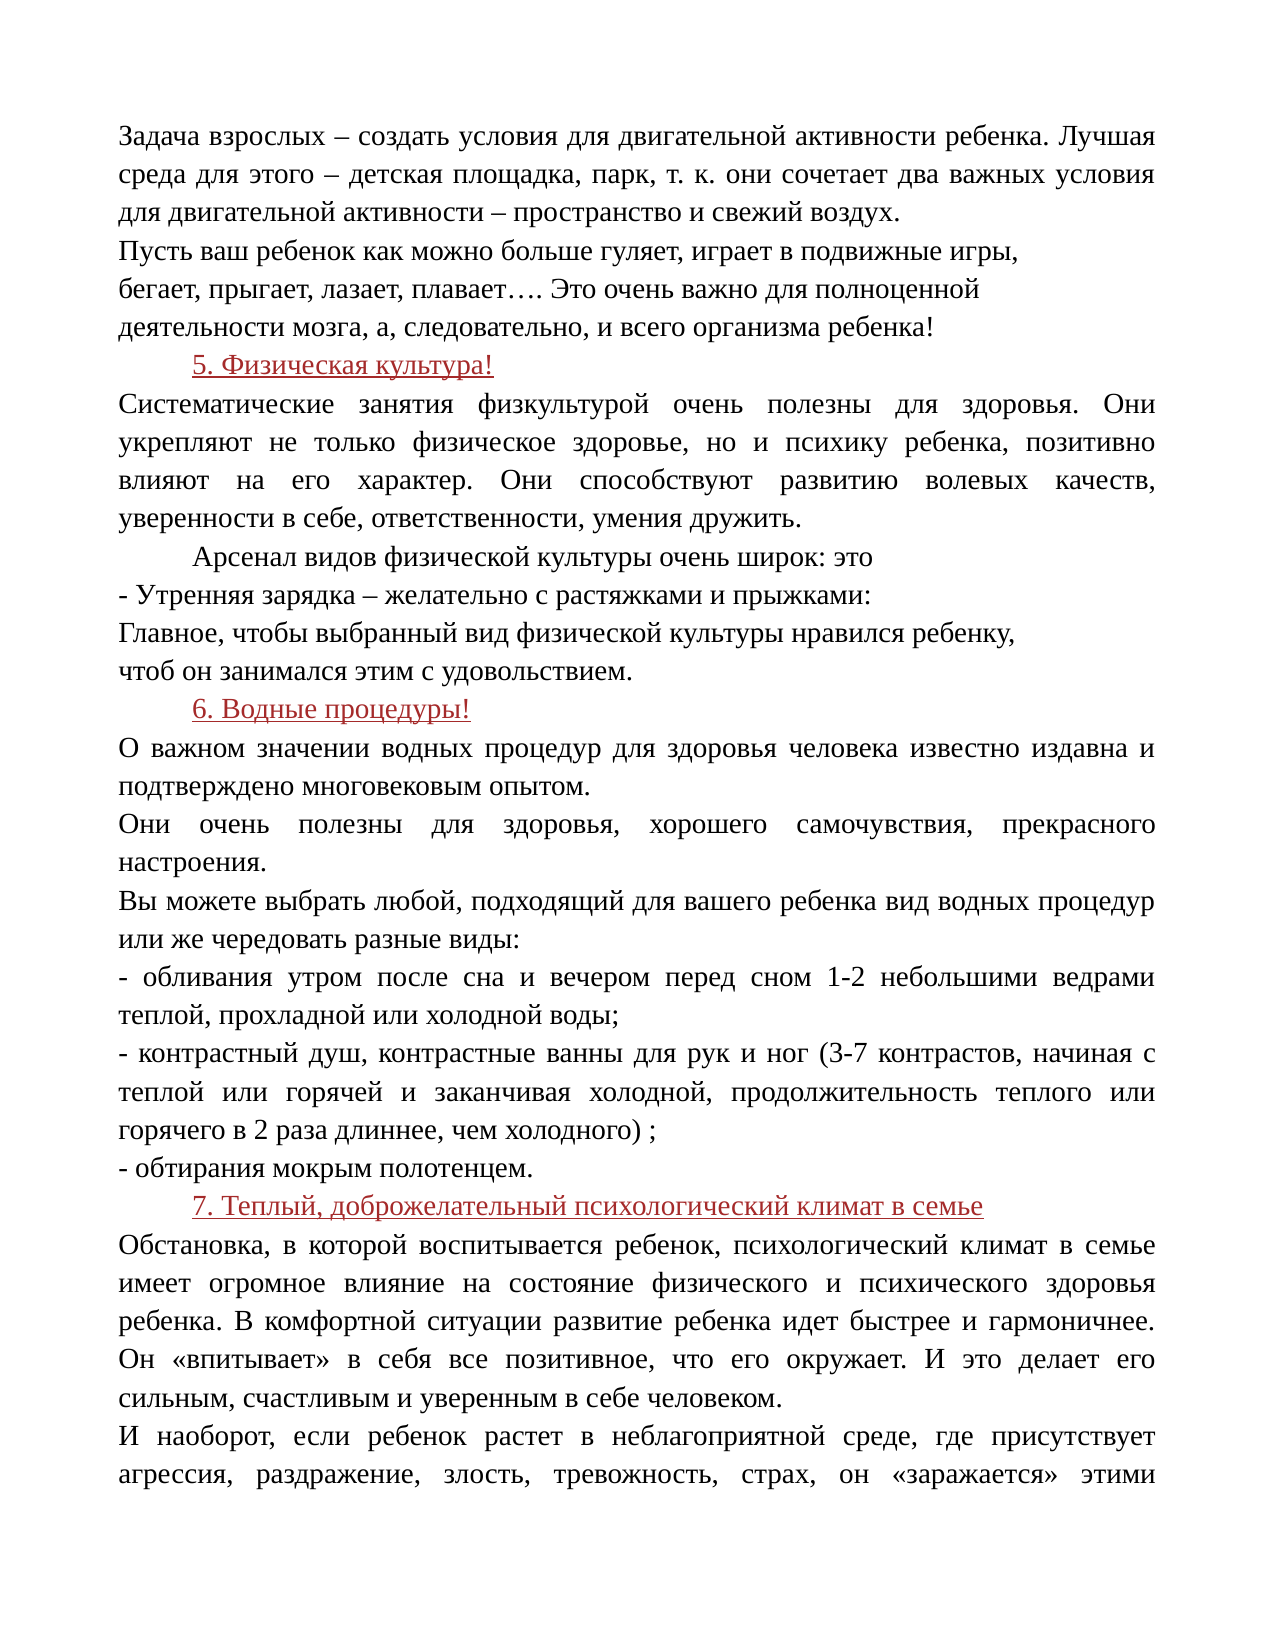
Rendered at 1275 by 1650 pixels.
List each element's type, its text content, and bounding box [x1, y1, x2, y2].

text 6. Водные процедуры! [118, 692, 1157, 725]
text 5. Физическая культура! [118, 347, 1157, 381]
text И наоборот, если ребенок растет в неблагоприятной среде, где присутствует агрессия, раздражение, злость, тревожность, страх, он «заражается» этими [118, 1418, 1157, 1490]
text Арсенал видов физической культуры очень широк: это [118, 539, 1157, 572]
text Задача взрослых – создать условия для двигательной активности ребенка. Лучшая среда для этого – детская площадка, парк, т. к. они сочетает два важных условия для двигательной активности – пространство и свежий воздух. [118, 118, 1157, 228]
text бегает, прыгает, лазает, плавает…. Это очень важно для полноценной [118, 271, 1157, 304]
text деятельности мозга, а, следовательно, и всего организма ребенка! [118, 309, 1157, 343]
text Они очень полезны для здоровья, хорошего самочувствия, прекрасного настроения. [118, 806, 1157, 878]
text 7. Теплый, доброжелательный психологический климат в семье [118, 1188, 1157, 1222]
text Обстановка, в которой воспитывается ребенок, психологический климат в семье имеет огромное влияние на состояние физического и психического здоровья ребенка. В комфортной ситуации развитие ребенка идет быстрее и гармоничнее. Он «впитывает» в себя все позитивное, что его окружает. И это делает его сильным, счастливым и уверенным в себе человеком. [118, 1227, 1157, 1413]
text О важном значении водных процедур для здоровья человека известно издавна и подтверждено многовековым опытом. [118, 730, 1157, 802]
text Вы можете выбрать любой, подходящий для вашего ребенка вид водных процедур или же чередовать разные виды: [118, 883, 1157, 954]
text Главное, чтобы выбранный вид физической культуры нравился ребенку, [118, 615, 1157, 649]
text - контрастный душ, контрастные ванны для рук и ног (3-7 контрастов, начиная с теплой или горячей и заканчивая холодной, продолжительность теплого или горячего в 2 раза длиннее, чем холодного) ; [118, 1036, 1157, 1146]
text чтоб он занимался этим с удовольствием. [118, 653, 1157, 687]
text Систематические занятия физкультурой очень полезны для здоровья. Они укрепляют не только физическое здоровье, но и психику ребенка, позитивно влияют на его характер. Они способствуют развитию волевых качеств, уверенности в себе, ответственности, умения дружить. [118, 386, 1157, 534]
text - Утренняя зарядка – желательно с растяжками и прыжками: [118, 577, 1157, 610]
text - обтирания мокрым полотенцем. [118, 1150, 1157, 1184]
text Пусть ваш ребенок как можно больше гуляет, играет в подвижные игры, [118, 233, 1157, 266]
text - обливания утром после сна и вечером перед сном 1-2 небольшими ведрами теплой, прохладной или холодной воды; [118, 959, 1157, 1031]
